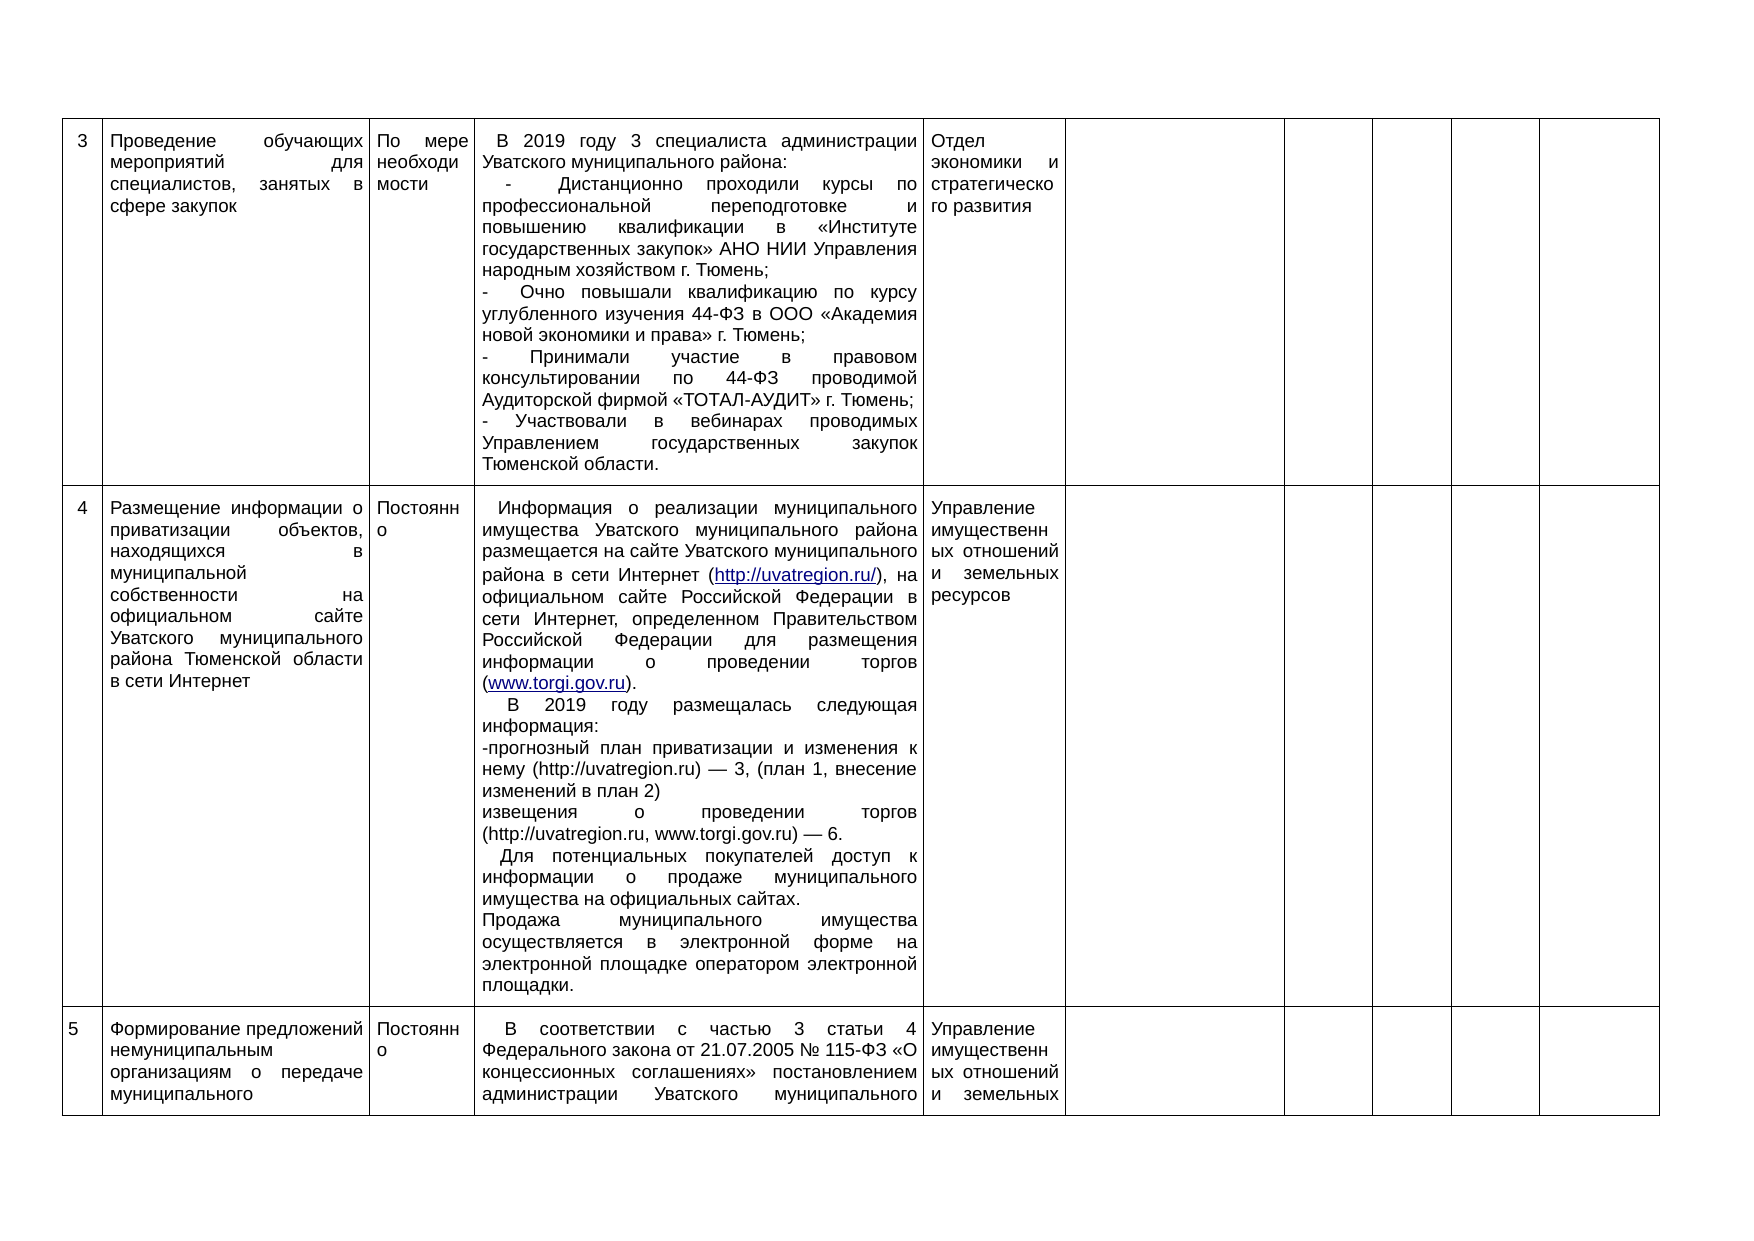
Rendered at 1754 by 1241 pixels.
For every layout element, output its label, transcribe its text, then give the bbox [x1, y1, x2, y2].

table_cell [1066, 1007, 1284, 1114]
table_cell 4 [63, 486, 102, 1006]
table_cell Управление имущественных отношений и земельных ресурсов [924, 486, 1065, 1006]
table_cell Управление имущественных отношений и земельных [924, 1007, 1065, 1114]
table_cell Размещение информации о приватизации объектов, находящихся в муниципальной собственности на официальном сайте Уватского муниципального района Тюменской области в сети Интернет [103, 486, 369, 1006]
table_cell [1285, 119, 1372, 485]
table_cell [1373, 1007, 1451, 1114]
table_cell Постоянно [370, 1007, 474, 1114]
table_cell В соответствии с частью 3 статьи 4 Федерального закона от 21.07.2005 № 115-ФЗ «О концессионных соглашениях» постановлением администрации Уватского муниципального [475, 1007, 923, 1114]
table_cell Формирование предложений немуниципальным организациям о передаче муниципального [103, 1007, 369, 1114]
table_cell [1285, 486, 1372, 1006]
table_cell [1066, 486, 1284, 1006]
table_cell [1452, 119, 1539, 485]
table_cell [1452, 486, 1539, 1006]
table_cell [1285, 1007, 1372, 1114]
table_cell 5 [63, 1007, 102, 1114]
table_cell [1540, 1007, 1659, 1114]
table_cell По мере необходимости [370, 119, 474, 485]
table_cell [1540, 486, 1659, 1006]
table_cell 3 [63, 119, 102, 485]
table_cell Проведение обучающих мероприятий для специалистов, занятых в сфере закупок [103, 119, 369, 485]
table_cell В 2019 году 3 специалиста администрации Уватского муниципального района: - Дистанционно проходили курсы по профессиональной переподготовке и повышению квалификации в «Институте государственных закупок» АНО НИИ Управления народным хозяйством г. Тюмень; - Очно повышали квалификацию по курсу углубленного изучения 44-ФЗ в ООО «Академия новой экономики и права» г. Тюмень; - Принимали участие в правовом консультировании по 44-ФЗ проводимой Аудиторской фирмой «ТОТАЛ-АУДИТ» г. Тюмень; - Участвовали в вебинарах проводимых Управлением государственных закупок Тюменской области. [475, 119, 923, 485]
table_cell Постоянно [370, 486, 474, 1006]
table_cell Информация о реализации муниципального имущества Уватского муниципального района размещается на сайте Уватского муниципального района в сети Интернет (http://uvatregion.ru/), на официальном сайте Российской Федерации в сети Интернет, определенном Правительством Российской Федерации для размещения информации о проведении торгов (www.torgi.gov.ru). В 2019 году размещалась следующая информация: -прогнозный план приватизации и изменения к нему (http://uvatregion.ru) — 3, (план 1, внесение изменений в план 2) извещения о проведении торгов (http://uvatregion.ru, www.torgi.gov.ru) — 6. Для потенциальных покупателей доступ к информации о продаже муниципального имущества на официальных сайтах. Продажа муниципального имущества осуществляется в электронной форме на электронной площадке оператором электронной площадки. [475, 486, 923, 1006]
table_cell [1066, 119, 1284, 485]
table_cell [1373, 486, 1451, 1006]
table_cell [1452, 1007, 1539, 1114]
table_cell [1373, 119, 1451, 485]
table_cell - [1540, 119, 1659, 485]
table_cell Отдел экономики и стратегического развития [924, 119, 1065, 485]
